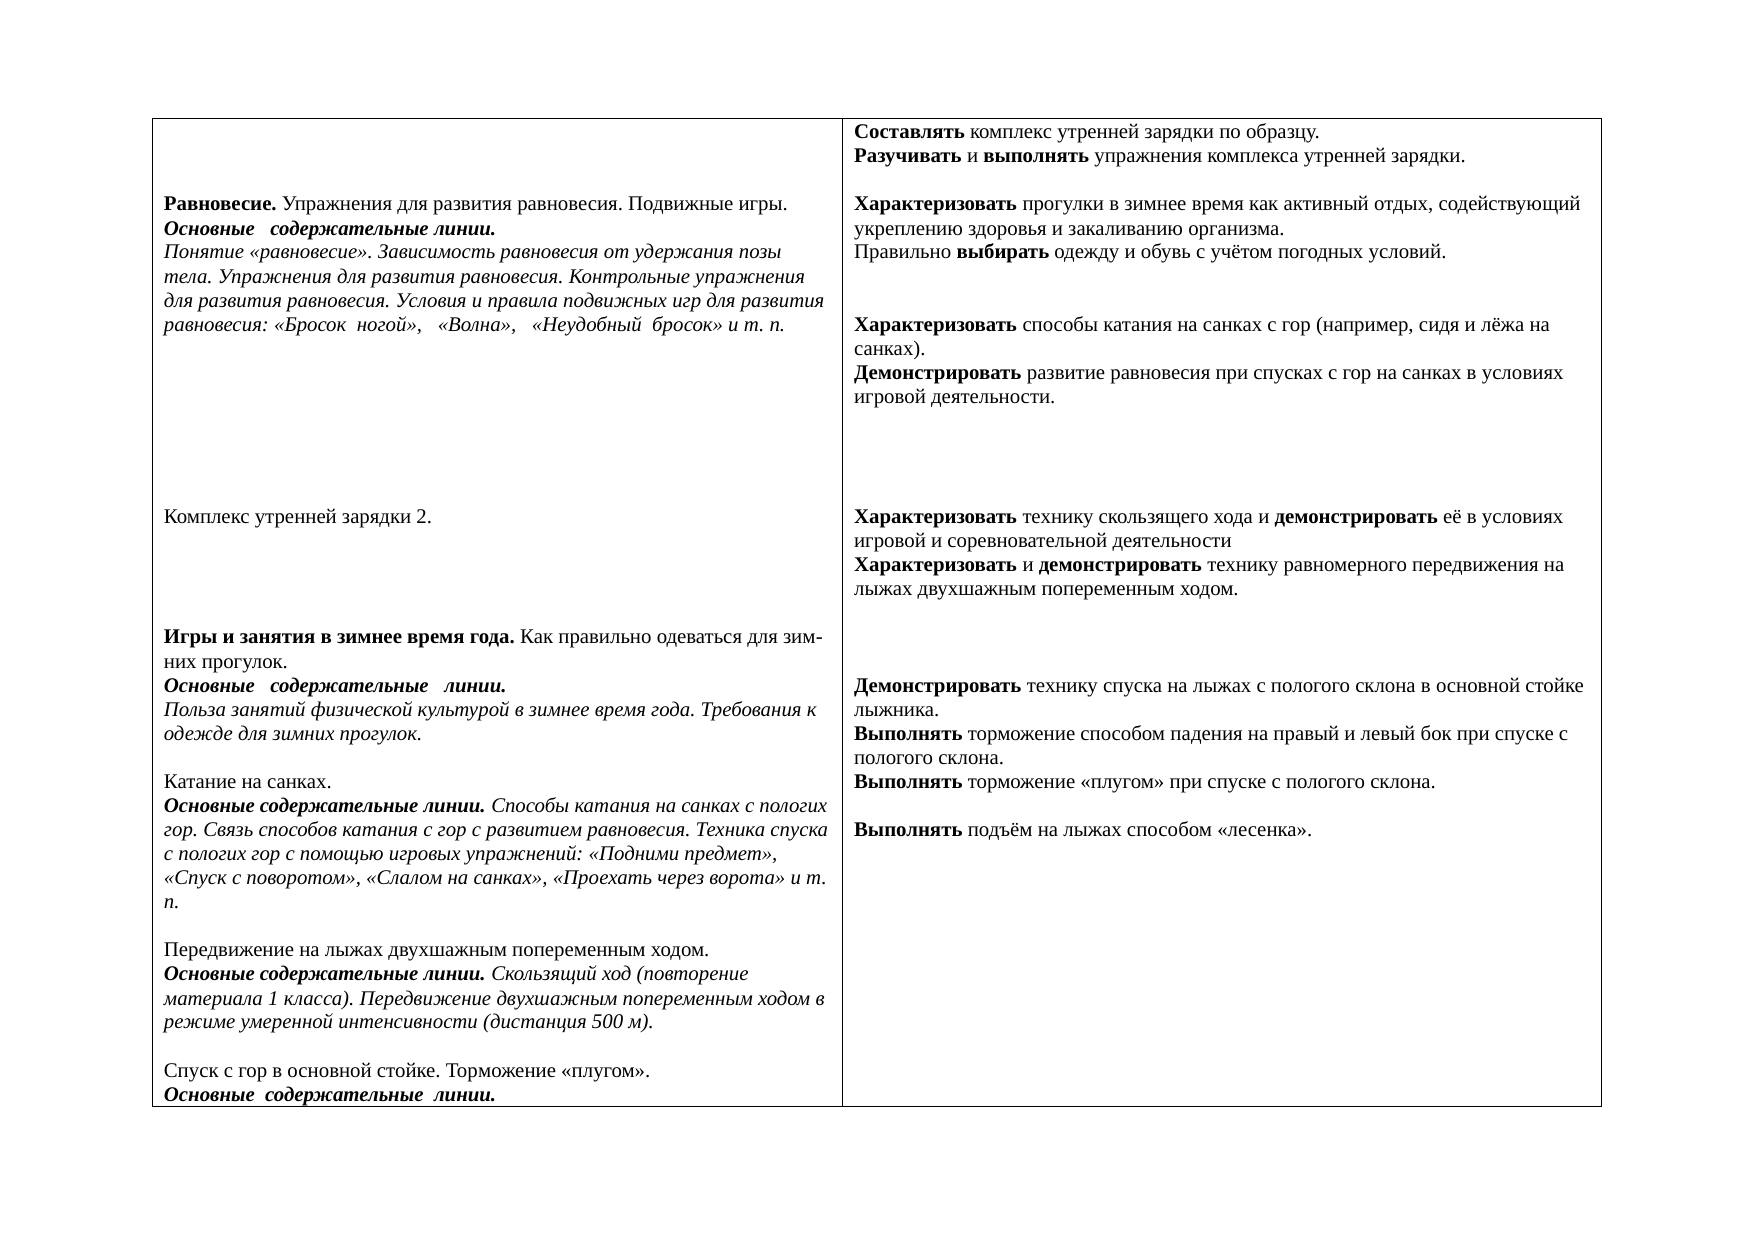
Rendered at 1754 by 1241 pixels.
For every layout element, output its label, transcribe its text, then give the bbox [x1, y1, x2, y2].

table_cell Раскрывать роль и значение по­движных игр для укрепления здоровья, развития физических качеств, освоения спортивных игр, входящих в школьную программу. Характеризовать возможности заня­тий подвижными играми в укреплении дружбы и приобретении новых друзей, воспитании силы воли, смелости, реши­тельности и т. п. Использовать подвижные игры для развития основных физических качеств. Моделировать игровые ситуации. Регулировать эмоции и управлять ими в процессе игровой деятельности. Взаимодействовать со сверстниками в условиях игровой и соревновательной деятельности. Воспитывать смелость, волю, реши­тельность, активность и инициативность при решении вариативных задач, возни­кающих в процессе подвижных игр. Излагать правила игр и особенности их организации. Активно использовать подвижные игры для закрепления технических дей­ствий и приёмов игры в баскетбол. Излагать правила игр и особенности их организации. Активно использовать подвижные игры для закрепления технических дей­ствий и приёмов игры в футбол. Характеризовать закаливание как способ повышения устойчивости ор­ганизма к жаркой и холодной погоде, простудным и инфекционным заболе­ваниям. Называть основные способы закалива­ния водой. Излагать правила закаливания обти­ранием. Выполнять обтирания с изменяю­щимся температурным режимом (по за­данному образцу). Характеризовать физические упраж­нения как движения, которые выполняют по определённым правилам и с опреде­лённой целью. Сравнивать физические упражнения с естественными движениями и передви­жениями, находить общее и различное. Рассказывать о положительном влия­нии прыжков через скакалку на развитие силы, быстроты, выносливости и равно­весия. Выполнять прыжки через скакалку разными способами. Разучивать и выполнять упражнения комплекса утренней зарядки. Определять физическое развитие как процесс взросления человека. Называть основные показатели фи­зического развития. Измерять показатели физического развития самостоятельно или с помощью партнёра / родителей. Иметь представление о физических качествах как способностях человека про­являть силу, быстроту, выносливость, гиб­кость и равновесие. Определять связь развития физиче­ских качеств с развитием систем организ­ма и укреплением здоровья человека. Характеризовать силу как физиче­ское качество человека. Определять зависимость проявления силы от способности мышц максималь­но напрягаться. Выделять упражнения для развития силы из числа общеразвивающих упражнений. Характеризовать особенности упраж­нений для развития силы и демонстри­ровать их выполнение. Выполнять контрольные упражнения для проверки силы. Характеризовать быстроту как физи­ческое качество человека. Определять зависимость проявления быстроты от 'способности перемещать тело или его звенья с максимальной ско­ростью или частотой движений. Выделять упражнения на развитие быстроты из числа общеразвивающих упражнений. Характеризовать и демонстрировать особенности выполнения упражнений на развитие быстроты. Характеризовать выносливость как физическое качество человека. Определять зависимость выносливо­сти от способности длительно выполнять физическую нагрузку. Выделять упражнения для развития выносливости из числа общеразвиваю­щих упражнений. Характеризовать особенности вы­полнения упражнений для развития вы­носливости и демонстрировать их вы­полнение. Выполнять контрольные упражнения для проверки выносливости. Характеризовать гибкость как физи­ческое качество человека. Определять зависимость проявления гибкости от способности выполнять дви­жения с максимальной амплитудой. Выделять упражнения для развития гибкости из числа общеразвивающих упражнений. Характеризовать особенности выпол­нения упражнений для развития гибкости и демонстрировать их выполнение. Выполнять контрольные упражнения для проверки гибкости. Характеризовать равновесие как фи­зическое качество человека. Определять зависимость равнове­сия от способности удерживать тело в заданной позе стоя на месте или при передвижении. Выделять упражнения для развития равновесия из числа общеразвивающих упражнений. Характеризовать особенности выпол­нения упражнений для развития равнове­сия и демонстрировать их выполнение. Выполнять контрольные упражнения для проверки равновесия. Организовывать и проводить по­движные игры со сверстниками на досуге. Общаться и взаимодействовать в процессе подвижных игр. Составлять комплекс утренней заряд­ки по образцу. Разучивать и выполнять упражнения комплекса утренней зарядки. Характеризовать прогулки в зимнее время как активный отдых, содействую­щий укреплению здоровья и закаливанию организма. Правильно выбирать одежду и обувь с учётом погодных условий. Характеризовать способы катания на санках с гор (например, сидя и лёжа на санках). Демонстрировать развитие равнове­сия при спусках с гор на санках в усло­виях игровой деятельности. Характеризовать технику сколь­зящего хода и демонстрировать её в условиях игровой и соревновательной деятельности Характеризовать и демонстрировать технику равномерного передвижения на лыжах двухшажным попеременным ходом. Демонстрировать технику спуска на лыжах с пологого склона в основной стойке лыжника. Выполнять торможение способом па­дения на правый и левый бок при спуске с пологого склона. Выполнять торможение «плугом» при спуске с пологого склона. Выполнять подъём на лыжах спосо­бом «лесенка». [843, 119, 1601, 1106]
